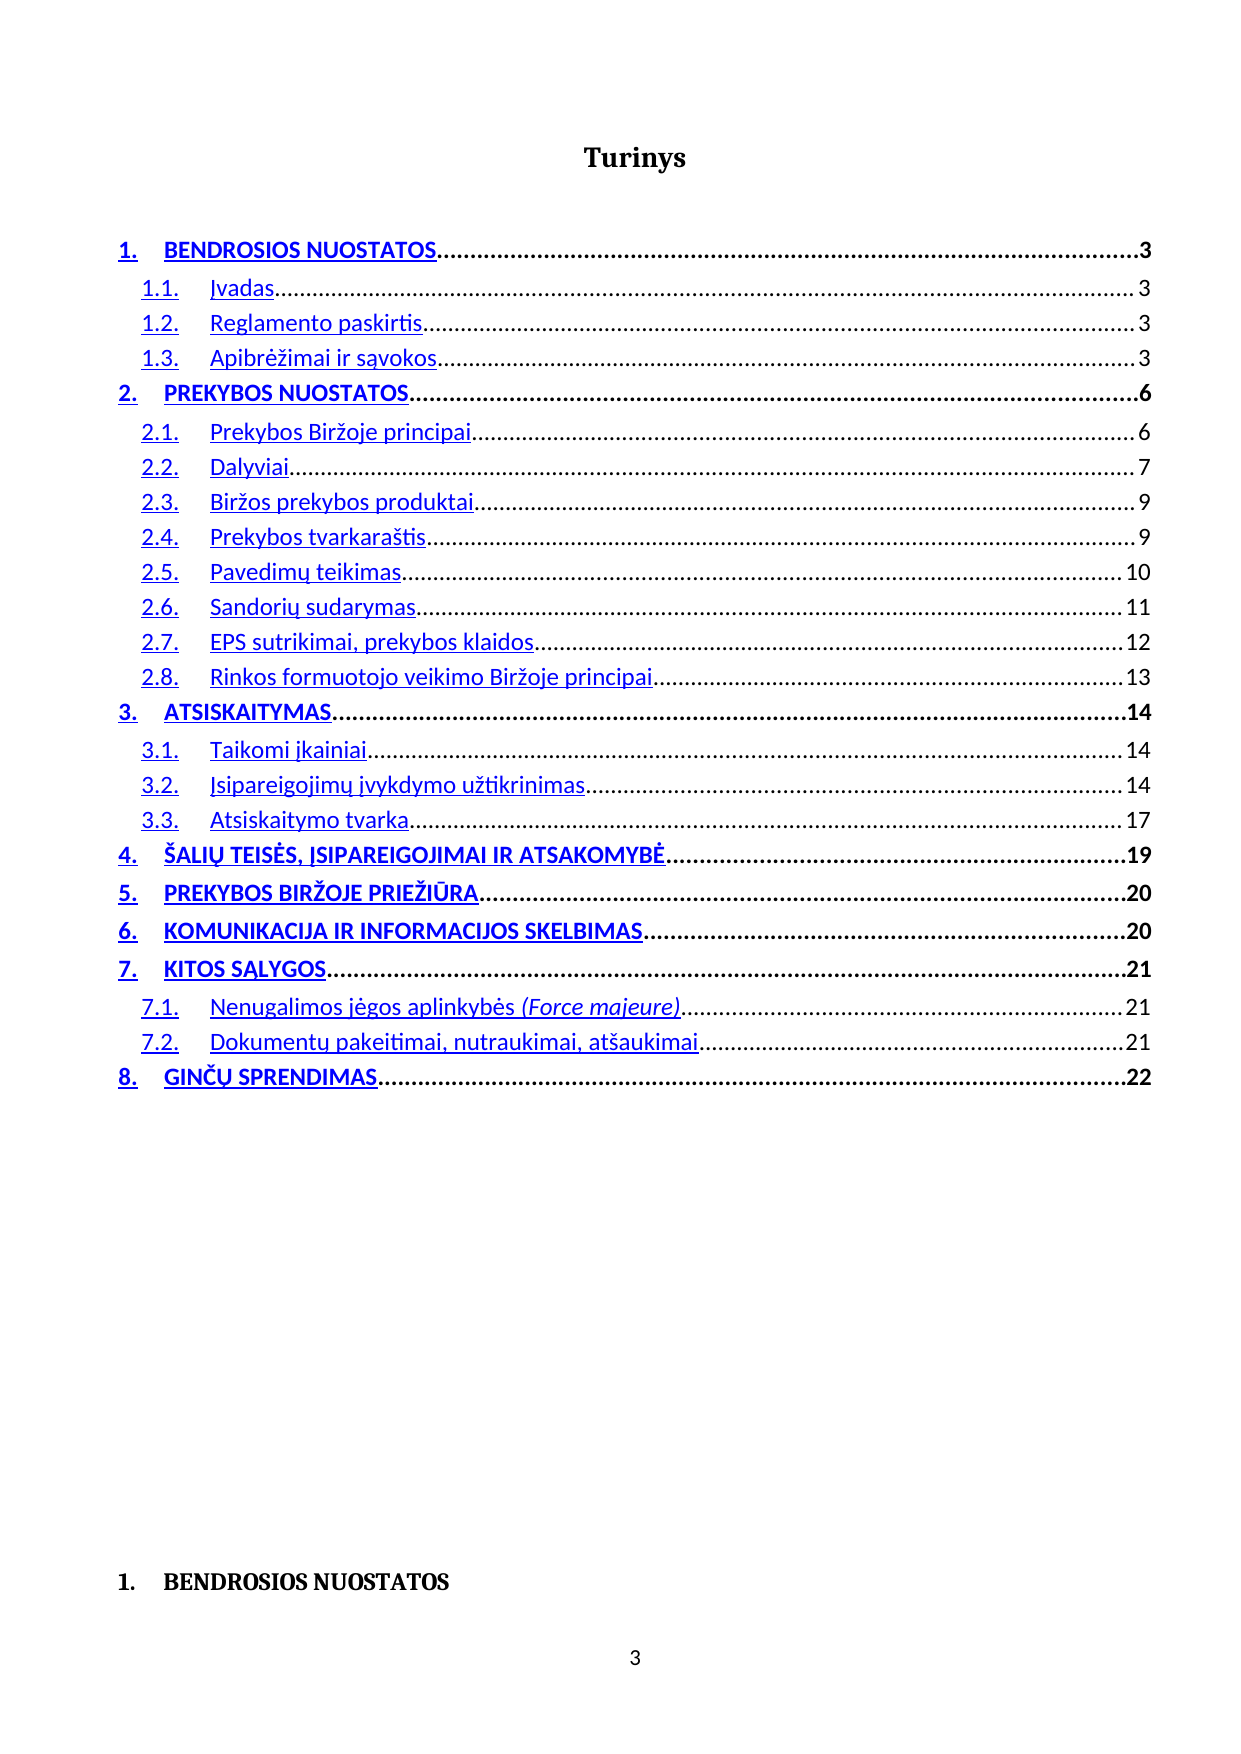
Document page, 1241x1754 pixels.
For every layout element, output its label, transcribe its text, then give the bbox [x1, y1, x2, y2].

text 1.3. Apibrėžimai ir sąvokos 3 [141, 342, 1152, 373]
text 2. PREKYBOS NUOSTATOS 6 [118, 377, 1152, 408]
text 2.8. Rinkos formuotojo veikimo Biržoje principai 13 [141, 661, 1152, 691]
text 3. ATSISKAITYMAS 14 [118, 696, 1152, 726]
text 2.4. Prekybos tvarkaraštis 9 [141, 521, 1152, 551]
text 2.2. Dalyviai 7 [141, 451, 1152, 481]
text 2.5. Pavedimų teikimas 10 [141, 556, 1152, 586]
text Turinys [118, 141, 1152, 174]
text 2.7. EPS sutrikimai, prekybos klaidos 12 [141, 626, 1152, 656]
text 1.1. Įvadas 3 [141, 272, 1152, 303]
text 3.2. Įsipareigojimų įvykdymo užtikrinimas 14 [141, 769, 1152, 799]
text 1. BENDROSIOS NUOSTATOS [118, 1568, 1152, 1596]
text 2.6. Sandorių sudarymas 11 [141, 591, 1152, 621]
text 5. PREKYBOS BIRŽOJE PRIEŽIŪRA 20 [118, 877, 1152, 907]
text 8. GINČŲ SPRENDIMAS 22 [118, 1061, 1152, 1092]
text 2.1. Prekybos Biržoje principai 6 [141, 416, 1152, 446]
text 4. ŠALIŲ TEISĖS, ĮSIPAREIGOJIMAI IR ATSAKOMYBĖ 19 [118, 839, 1152, 869]
text 3.1. Taikomi įkainiai 14 [141, 734, 1152, 764]
text 1. BENDROSIOS NUOSTATOS 3 [118, 234, 1152, 265]
text 1.2. Reglamento paskirtis 3 [141, 307, 1152, 338]
text 7. KITOS SĄLYGOS 21 [118, 953, 1152, 984]
text 6. KOMUNIKACIJA IR INFORMACIJOS SKELBIMAS 20 [118, 915, 1152, 946]
text 3.3. Atsiskaitymo tvarka 17 [141, 804, 1152, 834]
text 7.2. Dokumentų pakeitimai, nutraukimai, atšaukimai 21 [141, 1026, 1152, 1057]
text 7.1. Nenugalimos jėgos aplinkybės (Force majeure) 21 [141, 991, 1152, 1022]
text 2.3. Biržos prekybos produktai 9 [141, 486, 1152, 516]
